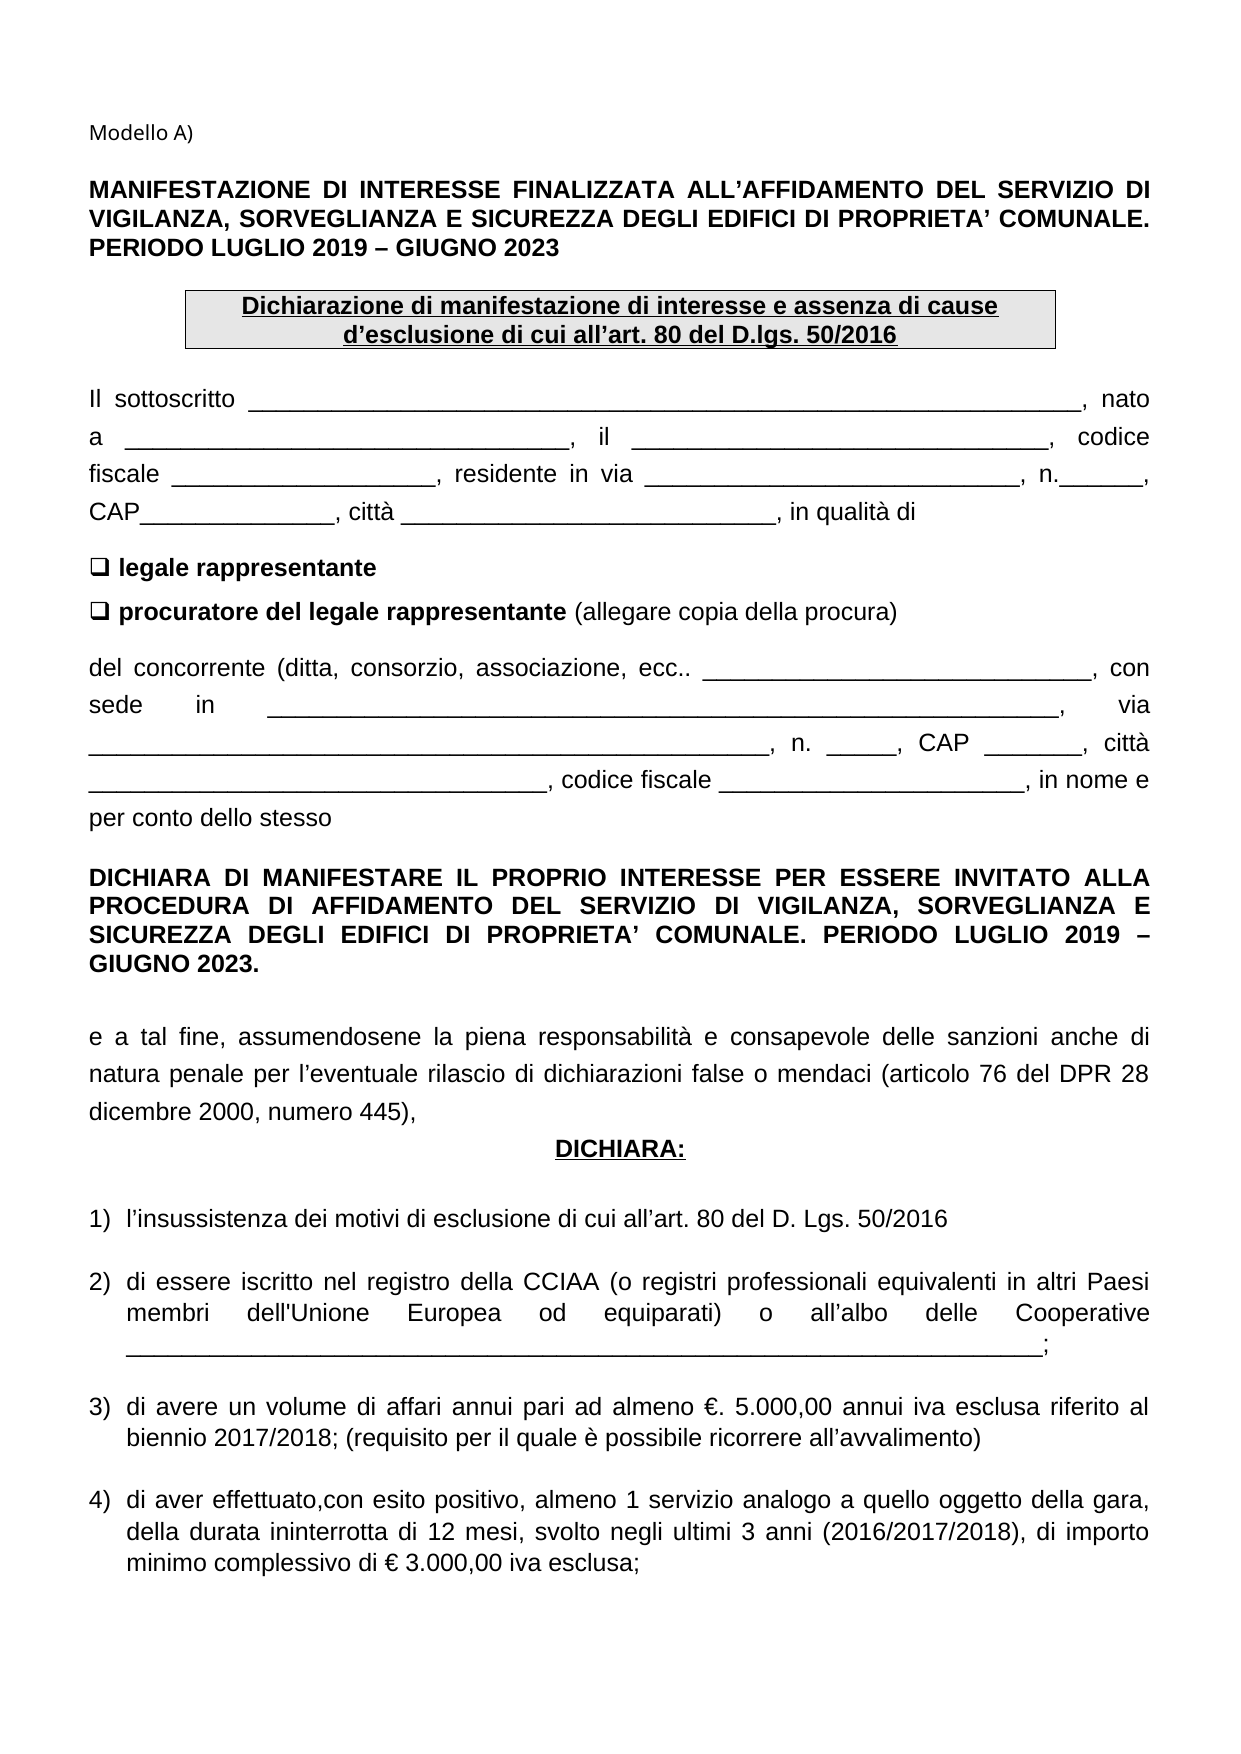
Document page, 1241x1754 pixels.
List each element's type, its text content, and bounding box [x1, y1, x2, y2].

list di aver effettuato,con esito positivo, almeno 1 servizio analogo a quello oggetto della gara, della durata ininterrotta di 12 mesi, svolto negli ultimi 3 anni (2016/2017/2018), di importo minimo complessivo di € 3.000,00 iva esclusa; [89, 1484, 1152, 1578]
list legale rappresentante [89, 546, 1152, 584]
text DICHIARA DI MANIFESTARE IL PROPRIO INTERESSE PER ESSERE INVITATO ALLA PROCEDURA DI AFFIDAMENTO DEL SERVIZIO DI VIGILANZA, SORVEGLIANZA E SICUREZZA DEGLI EDIFICI DI PROPRIETA’ COMUNALE. PERIODO LUGLIO 2019 – GIUGNO 2023. [89, 863, 1152, 978]
text e a tal fine, assumendosene la piena responsabilità e consapevole delle sanzioni anche di natura penale per l’eventuale rilascio di dichiarazioni false o mendaci (articolo 76 del DPR 28 dicembre 2000, numero 445), [89, 1015, 1152, 1128]
text Il sottoscritto ____________________________________________________________, nato a ________________________________, il ______________________________, codice fiscale ___________________, residente in via ___________________________, n.______, CAP______________, città ___________________________, in qualità di [89, 378, 1152, 528]
text DICHIARA: [89, 1128, 1152, 1165]
table_header Dichiarazione di manifestazione di interesse e assenza di cause d’esclusione di cui all’art. 80 del D.lgs. 50/2016 [186, 291, 1055, 348]
list di avere un volume di affari annui pari ad almeno €. 5.000,00 annui iva esclusa riferito al biennio 2017/2018; (requisito per il quale è possibile ricorrere all’avvalimento) [89, 1390, 1152, 1453]
list di essere iscritto nel registro della CCIAA (o registri professionali equivalenti in altri Paesi membri dell'Unione Europea od equiparati) o all’albo delle Cooperative __________________________________________________________________; [89, 1265, 1152, 1359]
text MANIFESTAZIONE DI INTERESSE FINALIZZATA ALL’AFFIDAMENTO DEL SERVIZIO DI VIGILANZA, SORVEGLIANZA E SICUREZZA DEGLI EDIFICI DI PROPRIETA’ COMUNALE. PERIODO LUGLIO 2019 – GIUGNO 2023 [89, 175, 1152, 262]
list l’insussistenza dei motivi di esclusione di cui all’art. 80 del D. Lgs. 50/2016 [89, 1203, 1152, 1234]
text Modello A) [89, 118, 1152, 147]
text del concorrente (ditta, consorzio, associazione, ecc.. ____________________________, con sede in _________________________________________________________, via _________________________________________________, n. _____, CAP _______, città _________________________________, codice fiscale ______________________, in nome e per conto dello stesso [89, 646, 1152, 834]
list procuratore del legale rappresentante (allegare copia della procura) [89, 590, 1152, 628]
